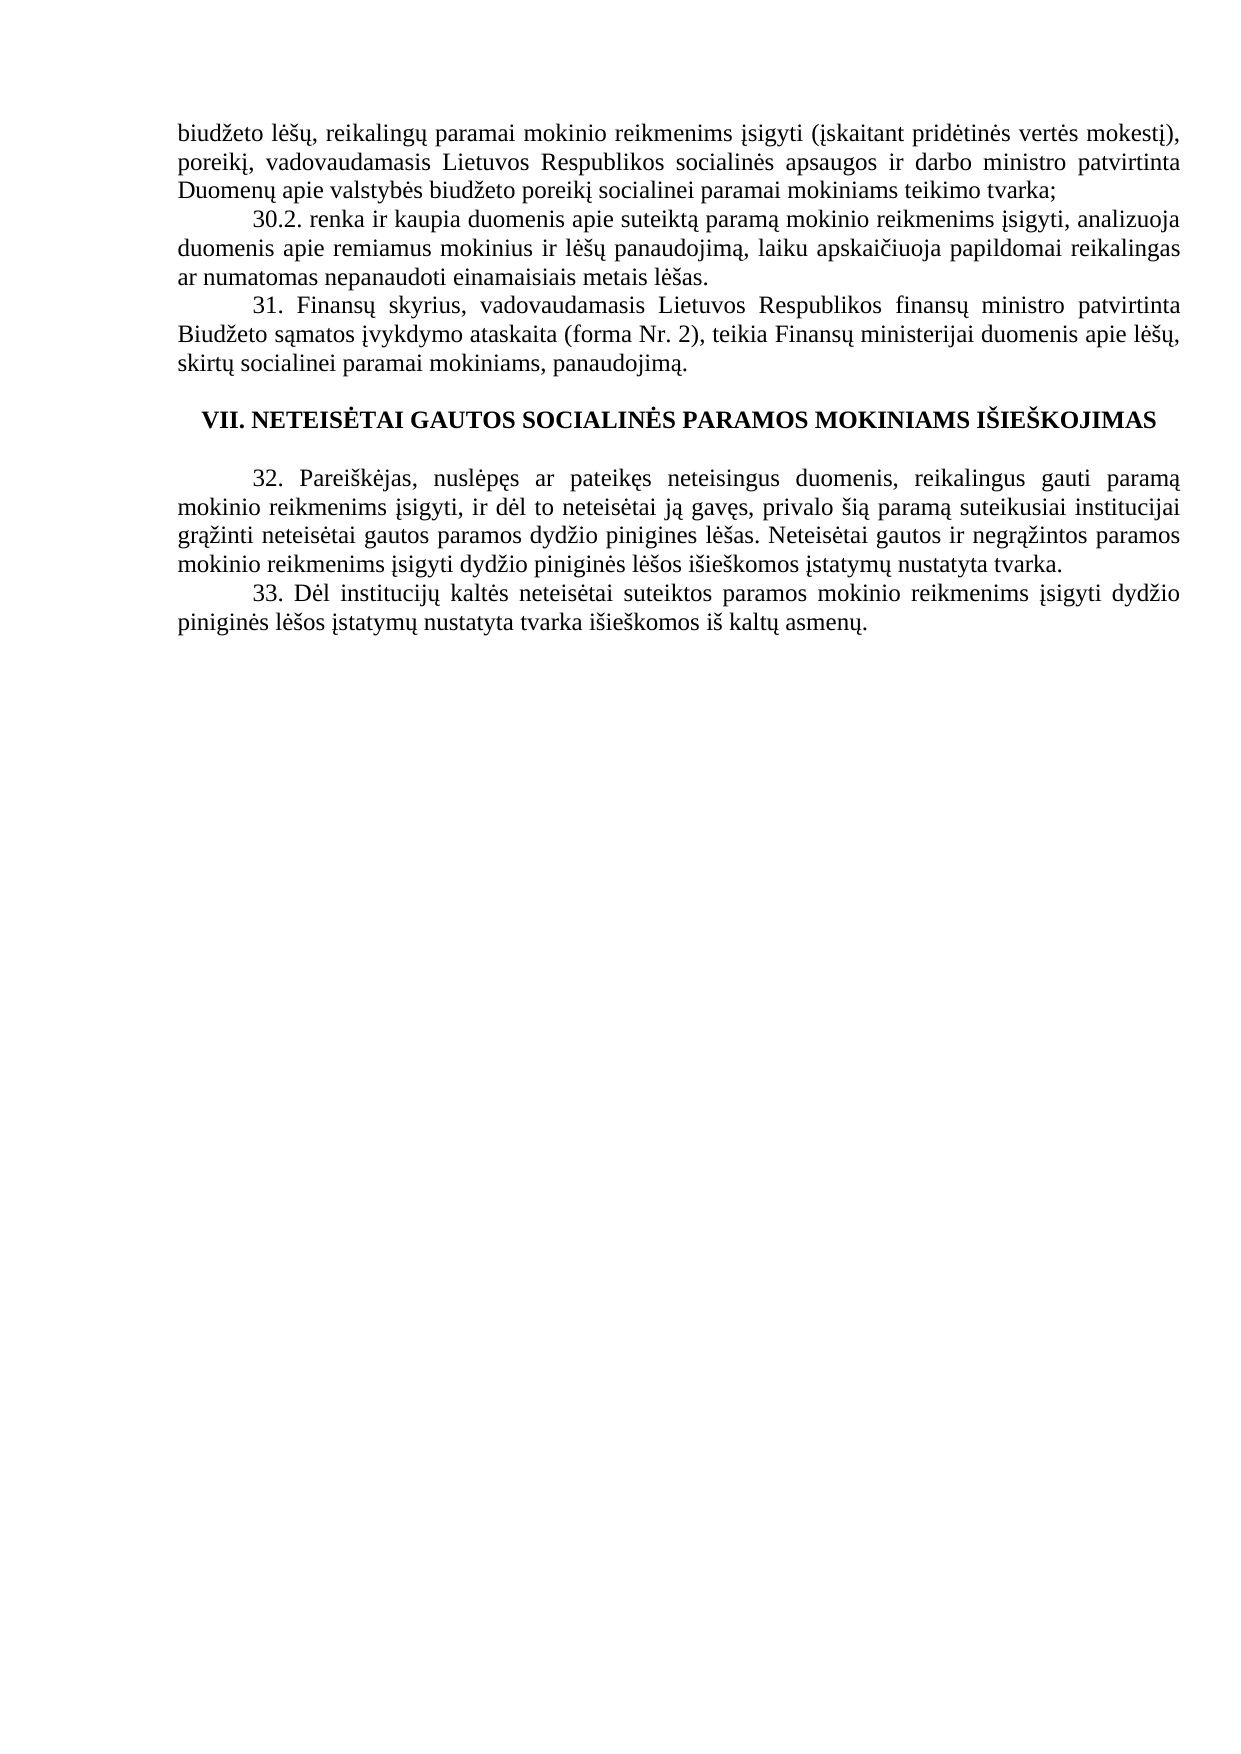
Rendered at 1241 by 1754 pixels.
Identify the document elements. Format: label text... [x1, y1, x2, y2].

text biudžeto lėšų, reikalingų paramai mokinio reikmenims įsigyti (įskaitant pridėtinės vertės mokestį), poreikį, vadovaudamasis Lietuvos Respublikos socialinės apsaugos ir darbo ministro patvirtinta Duomenų apie valstybės biudžeto poreikį socialinei paramai mokiniams teikimo tvarka; [177, 118, 1181, 204]
text 33. Dėl institucijų kaltės neteisėtai suteiktos paramos mokinio reikmenims įsigyti dydžio piniginės lėšos įstatymų nustatyta tvarka išieškomos iš kaltų asmenų. [177, 578, 1181, 636]
text 31. Finansų skyrius, vadovaudamasis Lietuvos Respublikos finansų ministro patvirtinta Biudžeto sąmatos įvykdymo ataskaita (forma Nr. 2), teikia Finansų ministerijai duomenis apie lėšų, skirtų socialinei paramai mokiniams, panaudojimą. [177, 291, 1181, 377]
text VII. NETEISĖTAI GAUTOS SOCIALINĖS PARAMOS MOKINIAMS IŠIEŠKOJIMAS [177, 406, 1181, 434]
text 30.2. renka ir kaupia duomenis apie suteiktą paramą mokinio reikmenims įsigyti, analizuoja duomenis apie remiamus mokinius ir lėšų panaudojimą, laiku apskaičiuoja papildomai reikalingas ar numatomas nepanaudoti einamaisiais metais lėšas. [177, 204, 1181, 291]
text 32. Pareiškėjas, nuslėpęs ar pateikęs neteisingus duomenis, reikalingus gauti paramą mokinio reikmenims įsigyti, ir dėl to neteisėtai ją gavęs, privalo šią paramą suteikusiai institucijai grąžinti neteisėtai gautos paramos dydžio pinigines lėšas. Neteisėtai gautos ir negrąžintos paramos mokinio reikmenims įsigyti dydžio piniginės lėšos išieškomos įstatymų nustatyta tvarka. [177, 463, 1181, 578]
